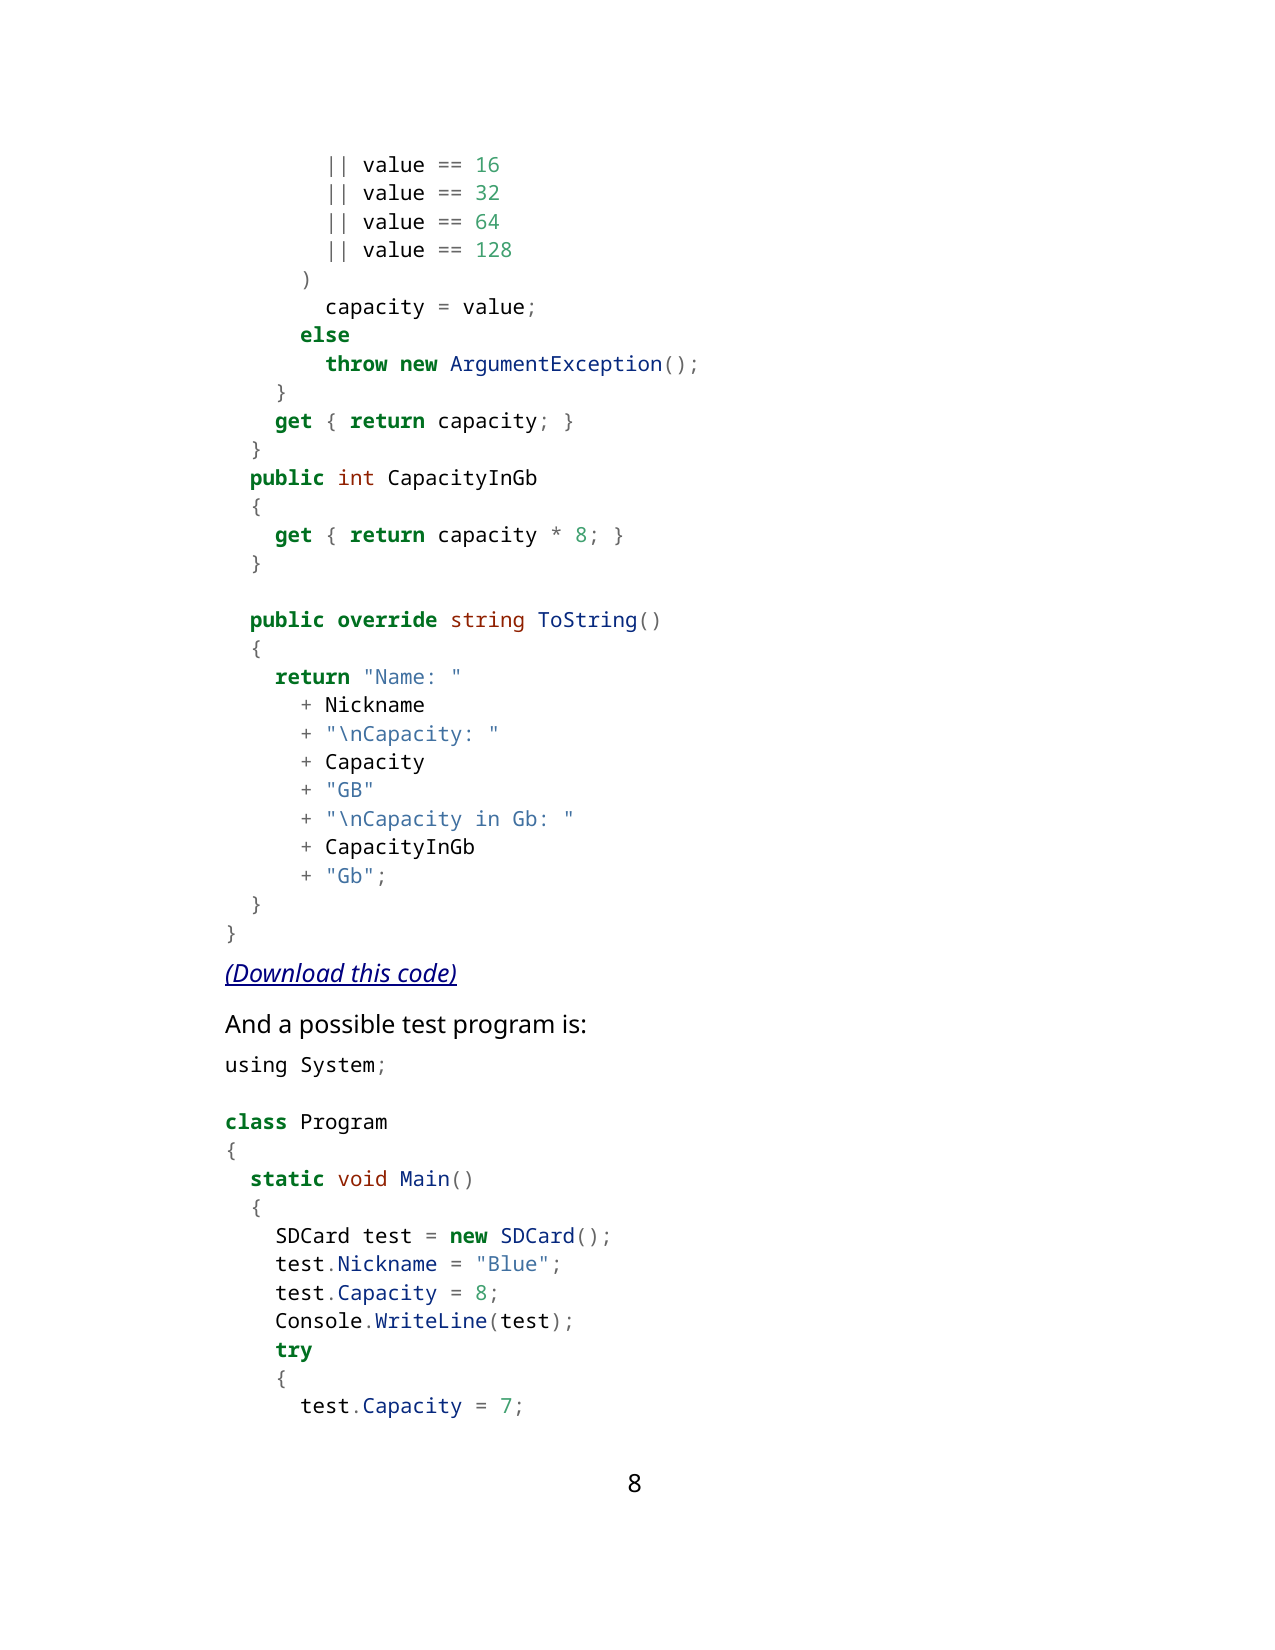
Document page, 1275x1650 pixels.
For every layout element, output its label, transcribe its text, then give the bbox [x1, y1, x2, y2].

list } [187, 918, 1125, 946]
list test.Nickname = "Blue"; [187, 1249, 1125, 1278]
list static void Main() [187, 1164, 1125, 1192]
list public int CapacityInGb [187, 463, 1125, 491]
list || value == 128 [187, 235, 1125, 264]
list return "Name: " [187, 662, 1125, 690]
list } [187, 377, 1125, 406]
list + Nickname [187, 690, 1125, 719]
list + Capacity [187, 747, 1125, 776]
list || value == 32 [187, 178, 1125, 207]
list { [187, 491, 1125, 520]
list get { return capacity; } [187, 406, 1125, 434]
list throw new ArgumentException(); [187, 349, 1125, 377]
list + "\nCapacity: " [187, 719, 1125, 747]
list capacity = value; [187, 292, 1125, 321]
list ) [187, 264, 1125, 292]
list else [187, 321, 1125, 349]
list try [187, 1335, 1125, 1363]
list } [187, 889, 1125, 918]
list || value == 64 [187, 207, 1125, 235]
list + "GB" [187, 776, 1125, 804]
list ﻿using System; [187, 1050, 1125, 1079]
list class Program [187, 1107, 1125, 1136]
list test.Capacity = 7; [187, 1392, 1125, 1420]
list { [187, 633, 1125, 662]
list { [187, 1192, 1125, 1221]
list get { return capacity * 8; } [187, 520, 1125, 548]
list } [187, 434, 1125, 463]
list public override string ToString() [187, 605, 1125, 633]
list SDCard test = new SDCard(); [187, 1221, 1125, 1249]
list { [187, 1136, 1125, 1164]
list + "\nCapacity in Gb: " [187, 804, 1125, 832]
list test.Capacity = 8; [187, 1278, 1125, 1306]
list (Download this code) [187, 955, 1125, 989]
list + "Gb"; [187, 861, 1125, 889]
list { [187, 1363, 1125, 1392]
list } [187, 548, 1125, 577]
list And a possible test program is: [187, 1007, 1125, 1041]
list || value == 16 [187, 150, 1125, 178]
list + CapacityInGb [187, 832, 1125, 861]
list Console.WriteLine(test); [187, 1306, 1125, 1335]
